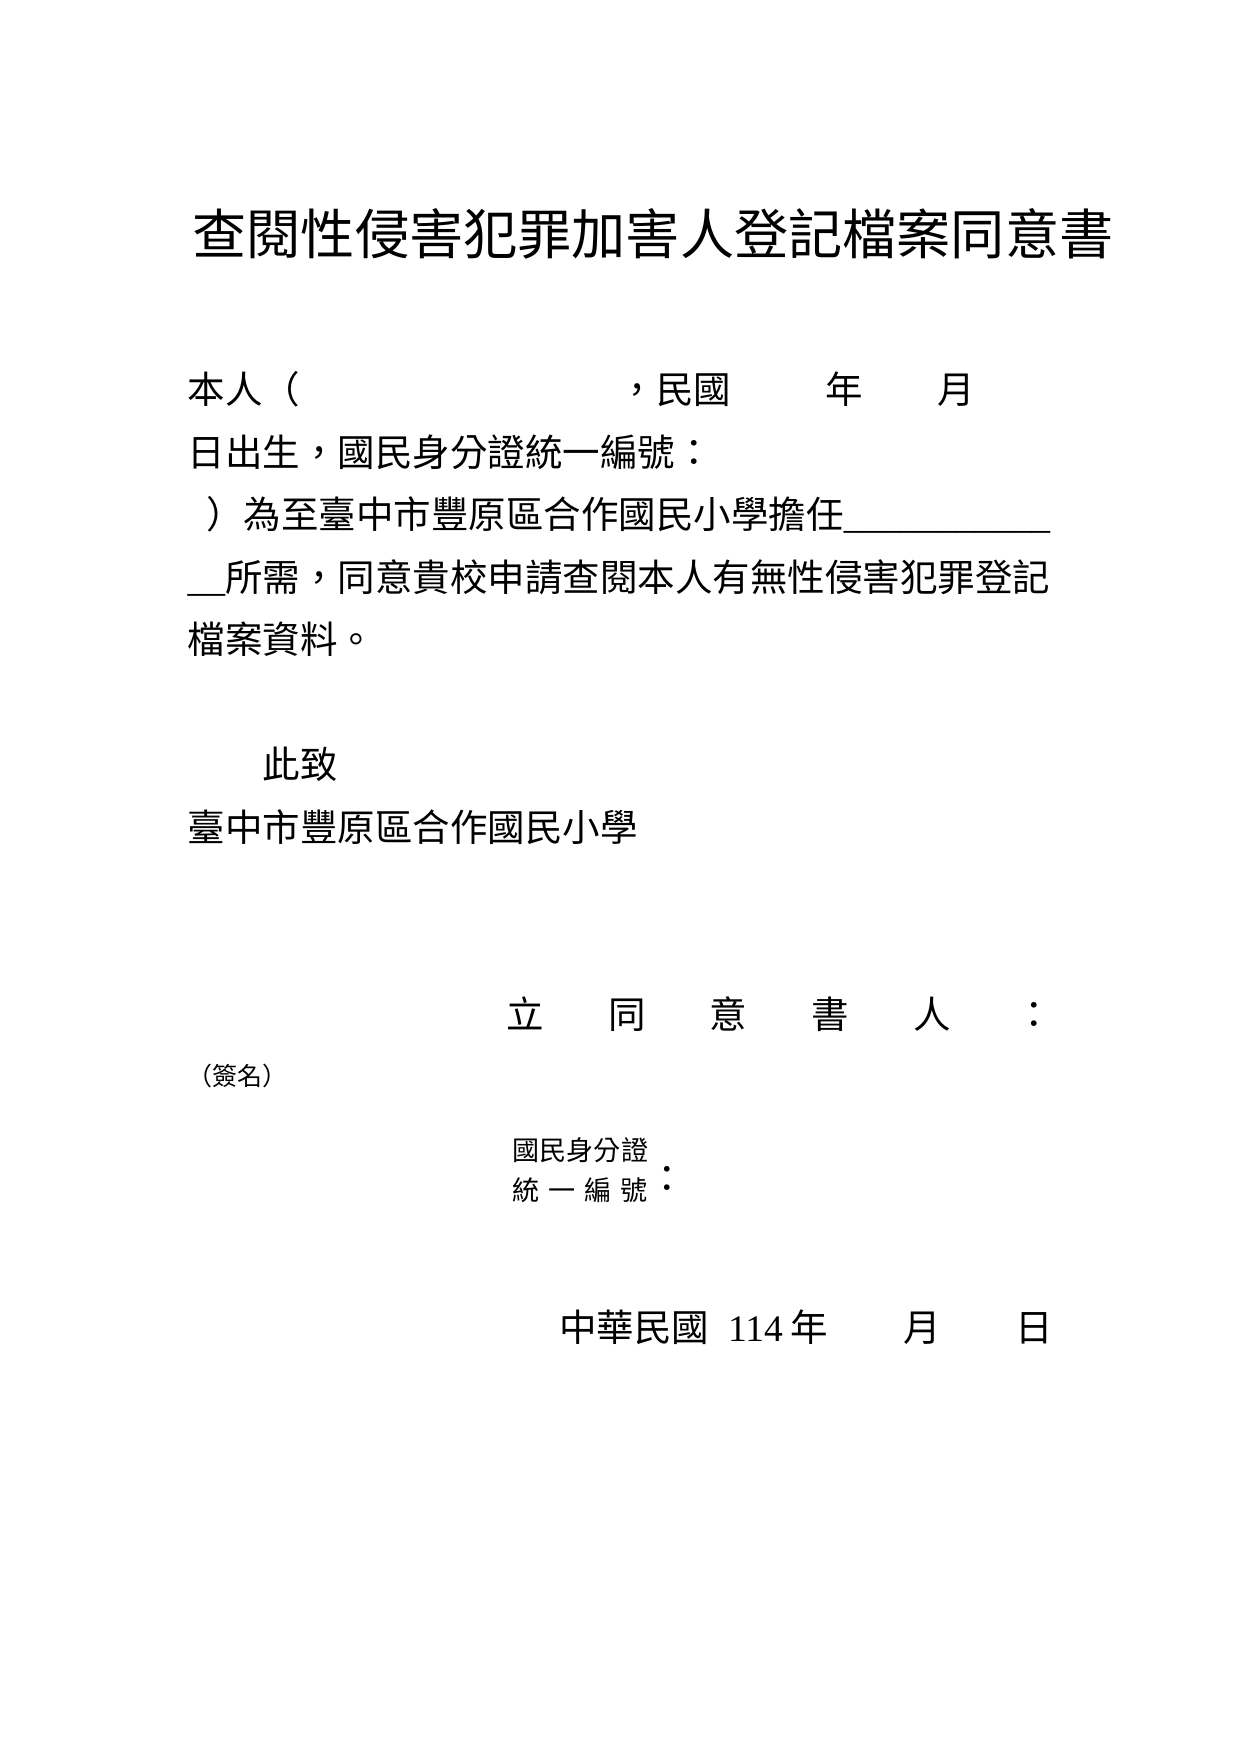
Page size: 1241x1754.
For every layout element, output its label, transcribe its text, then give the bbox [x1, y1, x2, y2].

text 查閱性侵害犯罪加害人登記檔案同意書 [128, 158, 1118, 283]
text 中華民國 114年 月 日 [187, 1283, 1053, 1346]
text 臺中市豐原區合作國民小學 [187, 783, 1053, 846]
text 此致 [187, 721, 1053, 783]
text 本人（ ，民國 年 月 日出生，國民身分證統一編號： ）為至臺中市豐原區合作國民小學擔任_____________所需，同意貴校申請查閱本人有無性侵害犯罪登記檔案資料。 [187, 346, 1053, 658]
text 國民身分證統一編號： [187, 1096, 1053, 1221]
text 立同意書人： （簽名） [187, 971, 1053, 1096]
